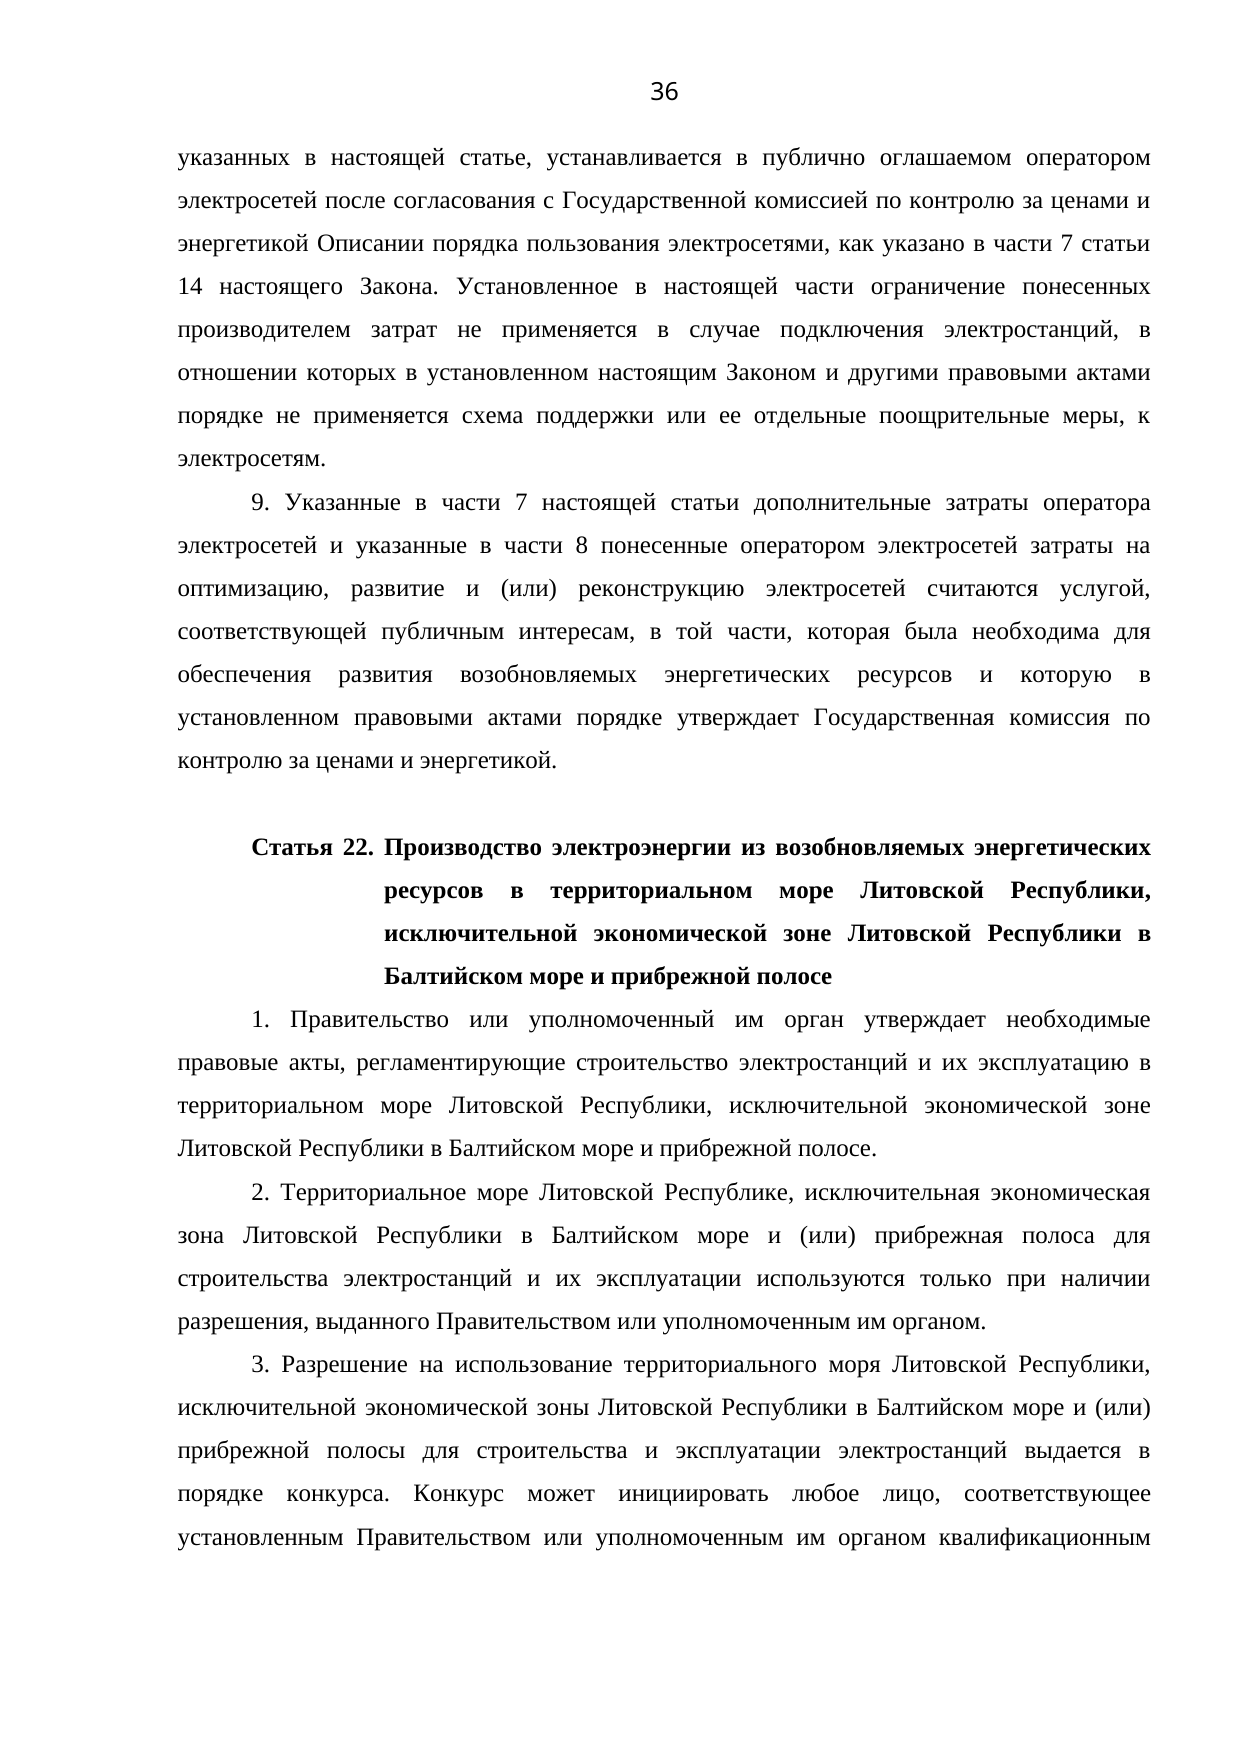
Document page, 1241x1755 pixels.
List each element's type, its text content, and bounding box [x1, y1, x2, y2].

text Статья 22. Производство электроэнергии из возобновляемых энергетических ресурсов в территориальном море Литовской Республики, исключительной экономической зоне Литовской Республики в Балтийском море и прибрежной полосе [251, 832, 1152, 990]
text указанных в настоящей статье, устанавливается в публично оглашаемом оператором электросетей после согласования с Государственной комиссией по контролю за ценами и энергетикой Описании порядка пользования электросетями, как указано в части 7 статьи 14 настоящего Закона. Установленное в настоящей части ограничение понесенных производителем затрат не применяется в случае подключения электростанций, в отношении которых в установленном настоящим Законом и другими правовыми актами порядке не применяется схема поддержки или ее отдельные поощрительные меры, к электросетям. [177, 142, 1152, 472]
text 3. Разрешение на использование территориального моря Литовской Республики, исключительной экономической зоны Литовской Республики в Балтийском море и (или) прибрежной полосы для строительства и эксплуатации электростанций выдается в порядке конкурса. Конкурс может инициировать любое лицо, соответствующее установленным Правительством или уполномоченным им органом квалификационным [177, 1349, 1152, 1550]
text 9. Указанные в части 7 настоящей статьи дополнительные затраты оператора электросетей и указанные в части 8 понесенные оператором электросетей затраты на оптимизацию, развитие и (или) реконструкцию электросетей считаются услугой, соответствующей публичным интересам, в той части, которая была необходима для обеспечения развития возобновляемых энергетических ресурсов и которую в установленном правовыми актами порядке утверждает Государственная комиссия по контролю за ценами и энергетикой. [177, 487, 1152, 774]
text 1. Правительство или уполномоченный им орган утверждает необходимые правовые акты, регламентирующие строительство электростанций и их эксплуатацию в территориальном море Литовской Республики, исключительной экономической зоне Литовской Республики в Балтийском море и прибрежной полосе. [177, 1004, 1152, 1162]
text 2. Территориальное море Литовской Республике, исключительная экономическая зона Литовской Республики в Балтийском море и (или) прибрежная полоса для строительства электростанций и их эксплуатации используются только при наличии разрешения, выданного Правительством или уполномоченным им органом. [177, 1177, 1152, 1335]
